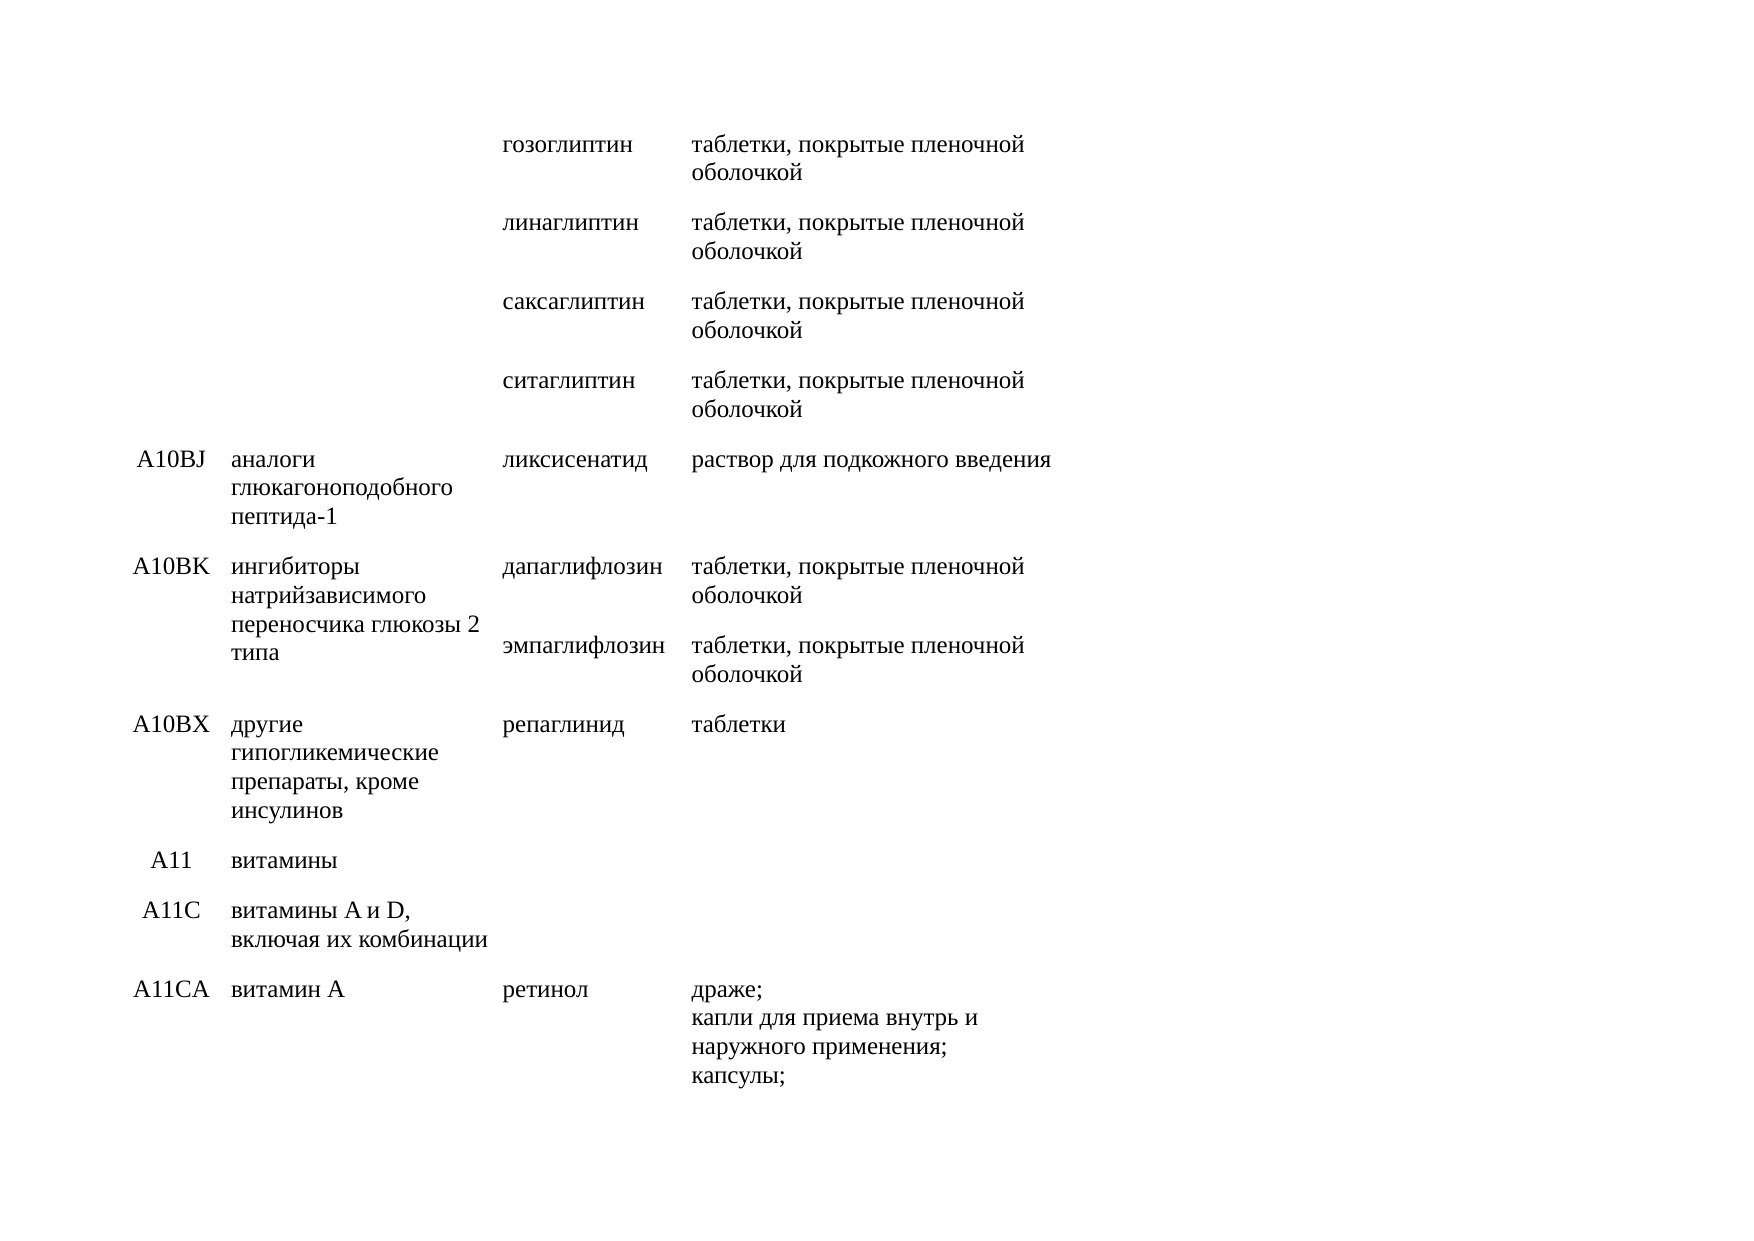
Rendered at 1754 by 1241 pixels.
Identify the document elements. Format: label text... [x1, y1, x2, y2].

table_cell гозоглиптин [496, 118, 685, 197]
table_cell репаглинид [496, 698, 685, 834]
table_cell A10BX [118, 698, 224, 834]
table_cell дапаглифлозин [496, 541, 685, 619]
table_cell [496, 884, 685, 963]
table_cell эмпаглифлозин [496, 619, 685, 698]
table_cell ликсисенатид [496, 433, 685, 541]
table_cell таблетки, покрытые пленочной оболочкой [685, 541, 1063, 619]
table_cell [496, 834, 685, 884]
table_cell ситаглиптин [496, 354, 685, 433]
table_cell A10BJ [118, 433, 224, 541]
table_cell аналоги глюкагоноподобного пептида-1 [224, 433, 496, 541]
table_cell линаглиптин [496, 197, 685, 276]
table_cell раствор для подкожного введения [685, 433, 1063, 541]
table_cell таблетки, покрытые пленочной оболочкой [685, 276, 1063, 354]
table_cell [224, 118, 496, 433]
table_cell витамины [224, 834, 496, 884]
table_cell витамин A [224, 963, 496, 1099]
table_cell таблетки, покрытые пленочной оболочкой [685, 354, 1063, 433]
table_cell [685, 834, 1063, 884]
table_cell драже; капли для приема внутрь и наружного применения; капсулы; [685, 963, 1063, 1099]
table_cell A11CA [118, 963, 224, 1099]
table_cell [118, 118, 224, 433]
table_cell таблетки, покрытые пленочной оболочкой [685, 619, 1063, 698]
table_cell [685, 884, 1063, 963]
table_cell таблетки, покрытые пленочной оболочкой [685, 118, 1063, 197]
table_cell таблетки, покрытые пленочной оболочкой [685, 197, 1063, 276]
table_cell ингибиторы натрийзависимого переносчика глюкозы 2 типа [224, 541, 496, 698]
table_cell витамины A и D, включая их комбинации [224, 884, 496, 963]
table_cell ретинол [496, 963, 685, 1099]
table_cell A11C [118, 884, 224, 963]
table_cell саксаглиптин [496, 276, 685, 354]
table_cell A11 [118, 834, 224, 884]
table_cell другие гипогликемические препараты, кроме инсулинов [224, 698, 496, 834]
table_cell таблетки [685, 698, 1063, 834]
table_cell A10BK [118, 541, 224, 698]
